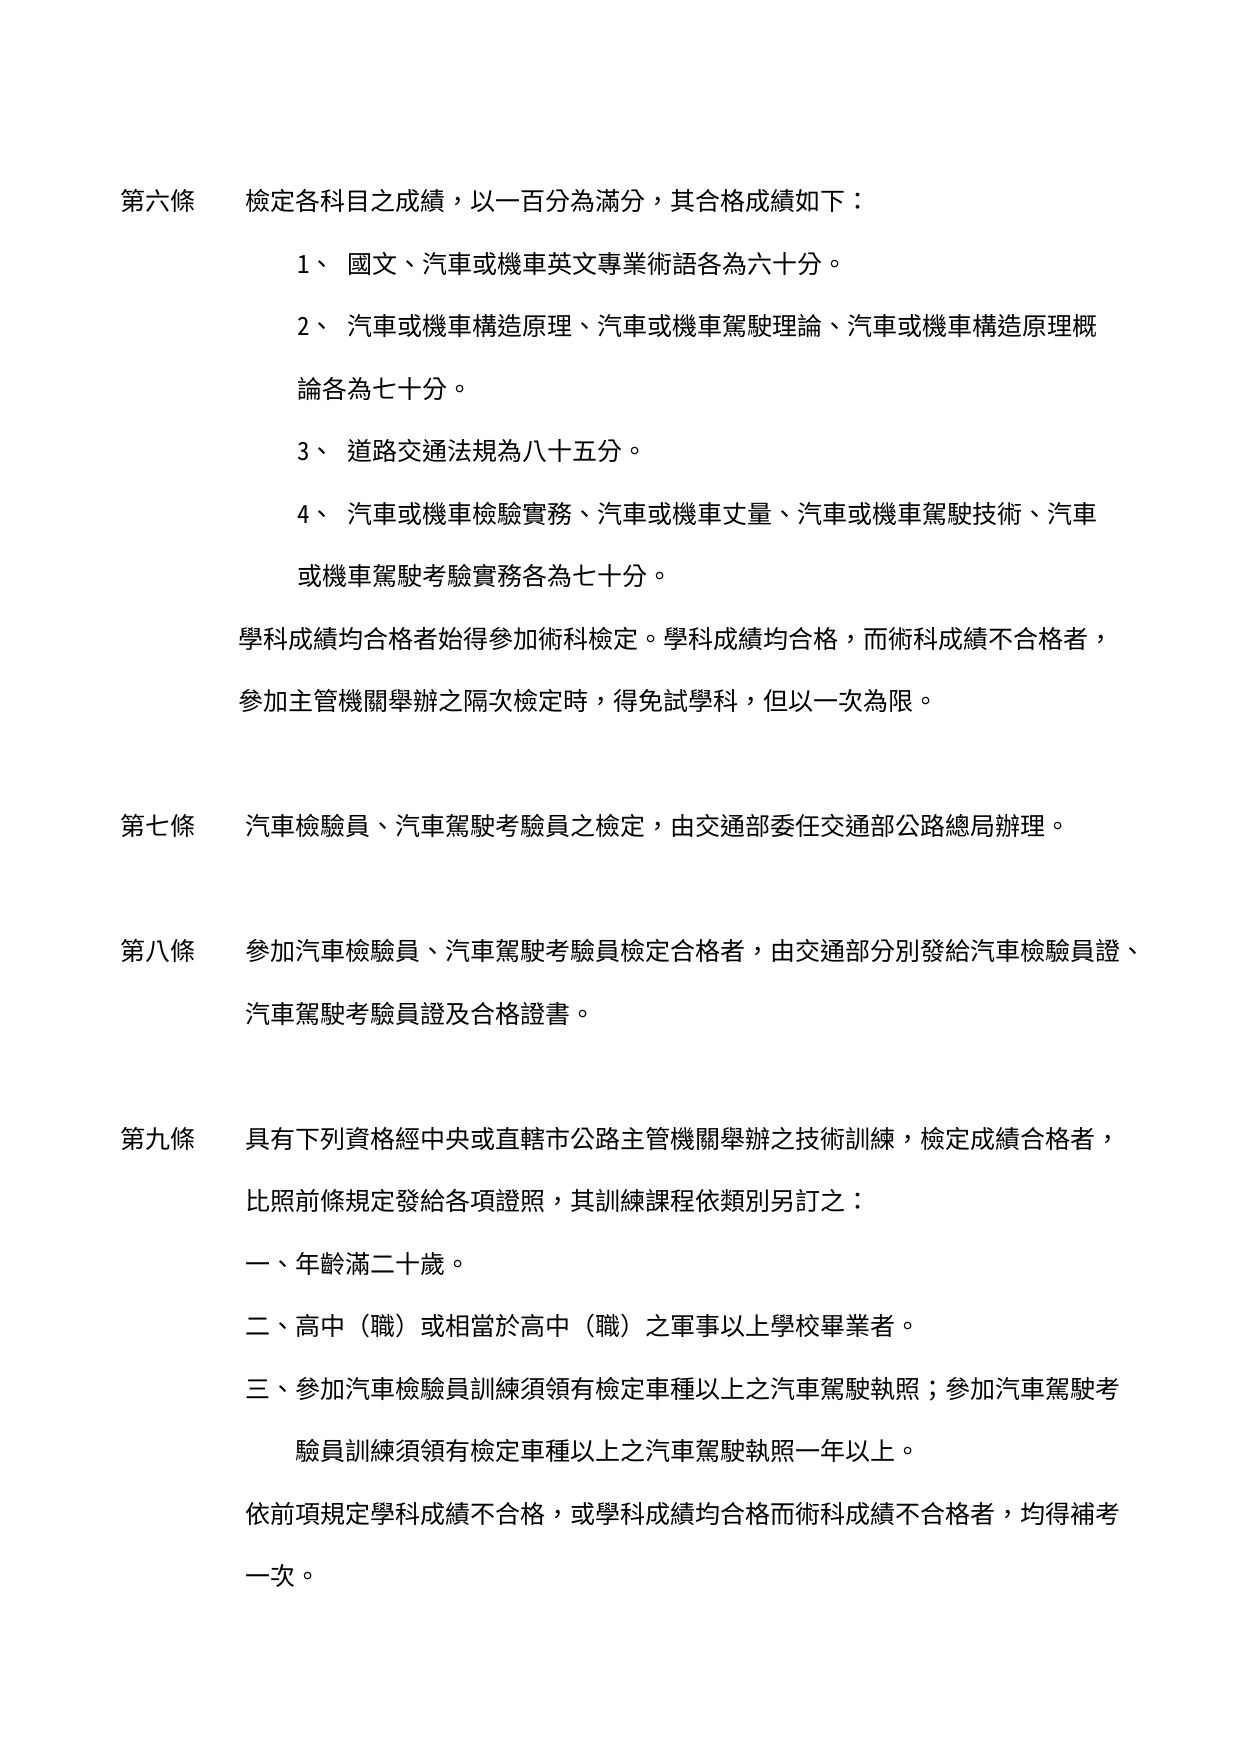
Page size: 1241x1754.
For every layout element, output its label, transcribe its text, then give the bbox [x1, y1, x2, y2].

list 道路交通法規為八十五分。 [297, 408, 1120, 471]
list 汽車或機車構造原理、汽車或機車駕駛理論、汽車或機車構造原理概論各為七十分。 [297, 283, 1120, 408]
text 學科成績均合格者始得參加術科檢定。學科成績均合格，而術科成績不合格者，參加主管機關舉辦之隔次檢定時，得免試學科，但以一次為限。 [238, 596, 1120, 721]
text 第七條 汽車檢驗員、汽車駕駛考驗員之檢定，由交通部委任交通部公路總局辦理。 [120, 783, 1120, 846]
list 汽車或機車檢驗實務、汽車或機車丈量、汽車或機車駕駛技術、汽車或機車駕駛考驗實務各為七十分。 [297, 471, 1120, 596]
text 一、年齡滿二十歲。 [120, 1221, 1120, 1283]
text 二、高中（職）或相當於高中（職）之軍事以上學校畢業者。 [120, 1283, 1120, 1346]
text 第八條 參加汽車檢驗員、汽車駕駛考驗員檢定合格者，由交通部分別發給汽車檢驗員證、汽車駕駛考驗員證及合格證書。 [120, 908, 1120, 1033]
list 國文、汽車或機車英文專業術語各為六十分。 [297, 221, 1120, 283]
text 三、參加汽車檢驗員訓練須領有檢定車種以上之汽車駕駛執照；參加汽車駕駛考驗員訓練須領有檢定車種以上之汽車駕駛執照一年以上。 [220, 1346, 1120, 1471]
text 第六條 檢定各科目之成績，以一百分為滿分，其合格成績如下： [120, 158, 1120, 221]
text 依前項規定學科成績不合格，或學科成績均合格而術科成績不合格者，均得補考一次。 [220, 1471, 1120, 1596]
text 第九條 具有下列資格經中央或直轄市公路主管機關舉辦之技術訓練，檢定成績合格者，比照前條規定發給各項證照，其訓練課程依類別另訂之： [120, 1096, 1120, 1221]
